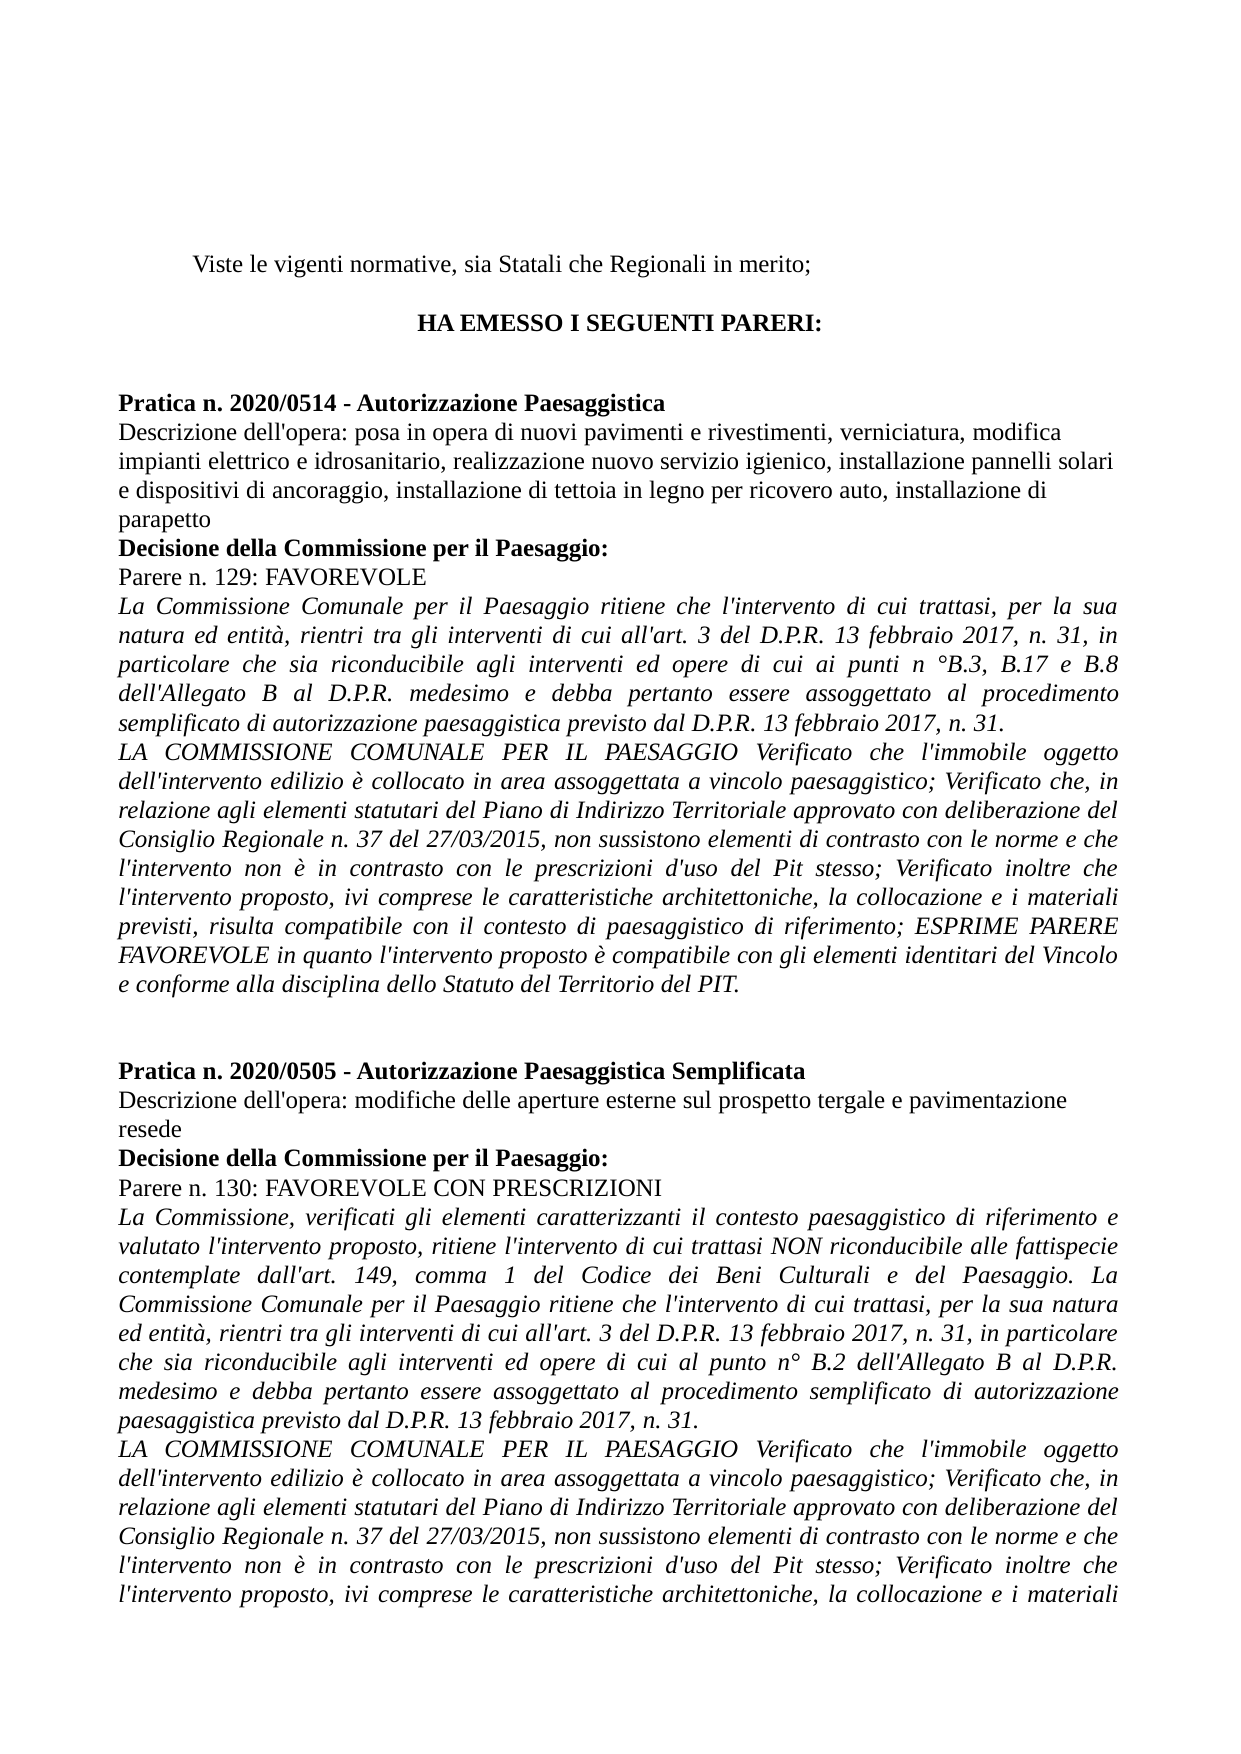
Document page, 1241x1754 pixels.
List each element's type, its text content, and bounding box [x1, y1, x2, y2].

text Parere n. 130: FAVOREVOLE CON PRESCRIZIONI [118, 1172, 1122, 1201]
text LA COMMISSIONE COMUNALE PER IL PAESAGGIO Verificato che l'immobile oggetto dell'intervento edilizio è collocato in area assoggettata a vincolo paesaggistico; Verificato che, in relazione agli elementi statutari del Piano di Indirizzo Territoriale approvato con deliberazione del Consiglio Regionale n. 37 del 27/03/2015, non sussistono elementi di contrasto con le norme e che l'intervento non è in contrasto con le prescrizioni d'uso del Pit stesso; Verificato inoltre che l'intervento proposto, ivi comprese le caratteristiche architettoniche, la collocazione e i materiali [118, 1434, 1122, 1608]
text Descrizione dell'opera: modifiche delle aperture esterne sul prospetto tergale e pavimentazione resede [118, 1085, 1122, 1143]
text Pratica n. 2020/0514 - Autorizzazione Paesaggistica [118, 388, 1122, 417]
text Pratica n. 2020/0505 - Autorizzazione Paesaggistica Semplificata [118, 1056, 1122, 1085]
text Viste le vigenti normative, sia Statali che Regionali in merito; [118, 249, 1122, 278]
text Decisione della Commissione per il Paesaggio: [118, 533, 1122, 562]
text La Commissione, verificati gli elementi caratterizzanti il contesto paesaggistico di riferimento e valutato l'intervento proposto, ritiene l'intervento di cui trattasi NON riconducibile alle fattispecie contemplate dall'art. 149, comma 1 del Codice dei Beni Culturali e del Paesaggio. La Commissione Comunale per il Paesaggio ritiene che l'intervento di cui trattasi, per la sua natura ed entità, rientri tra gli interventi di cui all'art. 3 del D.P.R. 13 febbraio 2017, n. 31, in particolare che sia riconducibile agli interventi ed opere di cui al punto n° B.2 dell'Allegato B al D.P.R. medesimo e debba pertanto essere assoggettato al procedimento semplificato di autorizzazione paesaggistica previsto dal D.P.R. 13 febbraio 2017, n. 31. [118, 1201, 1122, 1434]
text Parere n. 129: FAVOREVOLE [118, 562, 1122, 591]
text Decisione della Commissione per il Paesaggio: [118, 1143, 1122, 1172]
text Descrizione dell'opera: posa in opera di nuovi pavimenti e rivestimenti, verniciatura, modifica impianti elettrico e idrosanitario, realizzazione nuovo servizio igienico, installazione pannelli solari e dispositivi di ancoraggio, installazione di tettoia in legno per ricovero auto, installazione di parapetto [118, 417, 1122, 533]
text LA COMMISSIONE COMUNALE PER IL PAESAGGIO Verificato che l'immobile oggetto dell'intervento edilizio è collocato in area assoggettata a vincolo paesaggistico; Verificato che, in relazione agli elementi statutari del Piano di Indirizzo Territoriale approvato con deliberazione del Consiglio Regionale n. 37 del 27/03/2015, non sussistono elementi di contrasto con le norme e che l'intervento non è in contrasto con le prescrizioni d'uso del Pit stesso; Verificato inoltre che l'intervento proposto, ivi comprese le caratteristiche architettoniche, la collocazione e i materiali previsti, risulta compatibile con il contesto di paesaggistico di riferimento; ESPRIME PARERE FAVOREVOLE in quanto l'intervento proposto è compatibile con gli elementi identitari del Vincolo e conforme alla disciplina dello Statuto del Territorio del PIT. [118, 736, 1122, 998]
text La Commissione Comunale per il Paesaggio ritiene che l'intervento di cui trattasi, per la sua natura ed entità, rientri tra gli interventi di cui all'art. 3 del D.P.R. 13 febbraio 2017, n. 31, in particolare che sia riconducibile agli interventi ed opere di cui ai punti n °B.3, B.17 e B.8 dell'Allegato B al D.P.R. medesimo e debba pertanto essere assoggettato al procedimento semplificato di autorizzazione paesaggistica previsto dal D.P.R. 13 febbraio 2017, n. 31. [118, 591, 1122, 736]
text HA EMESSO I SEGUENTI PARERI: [118, 307, 1122, 337]
